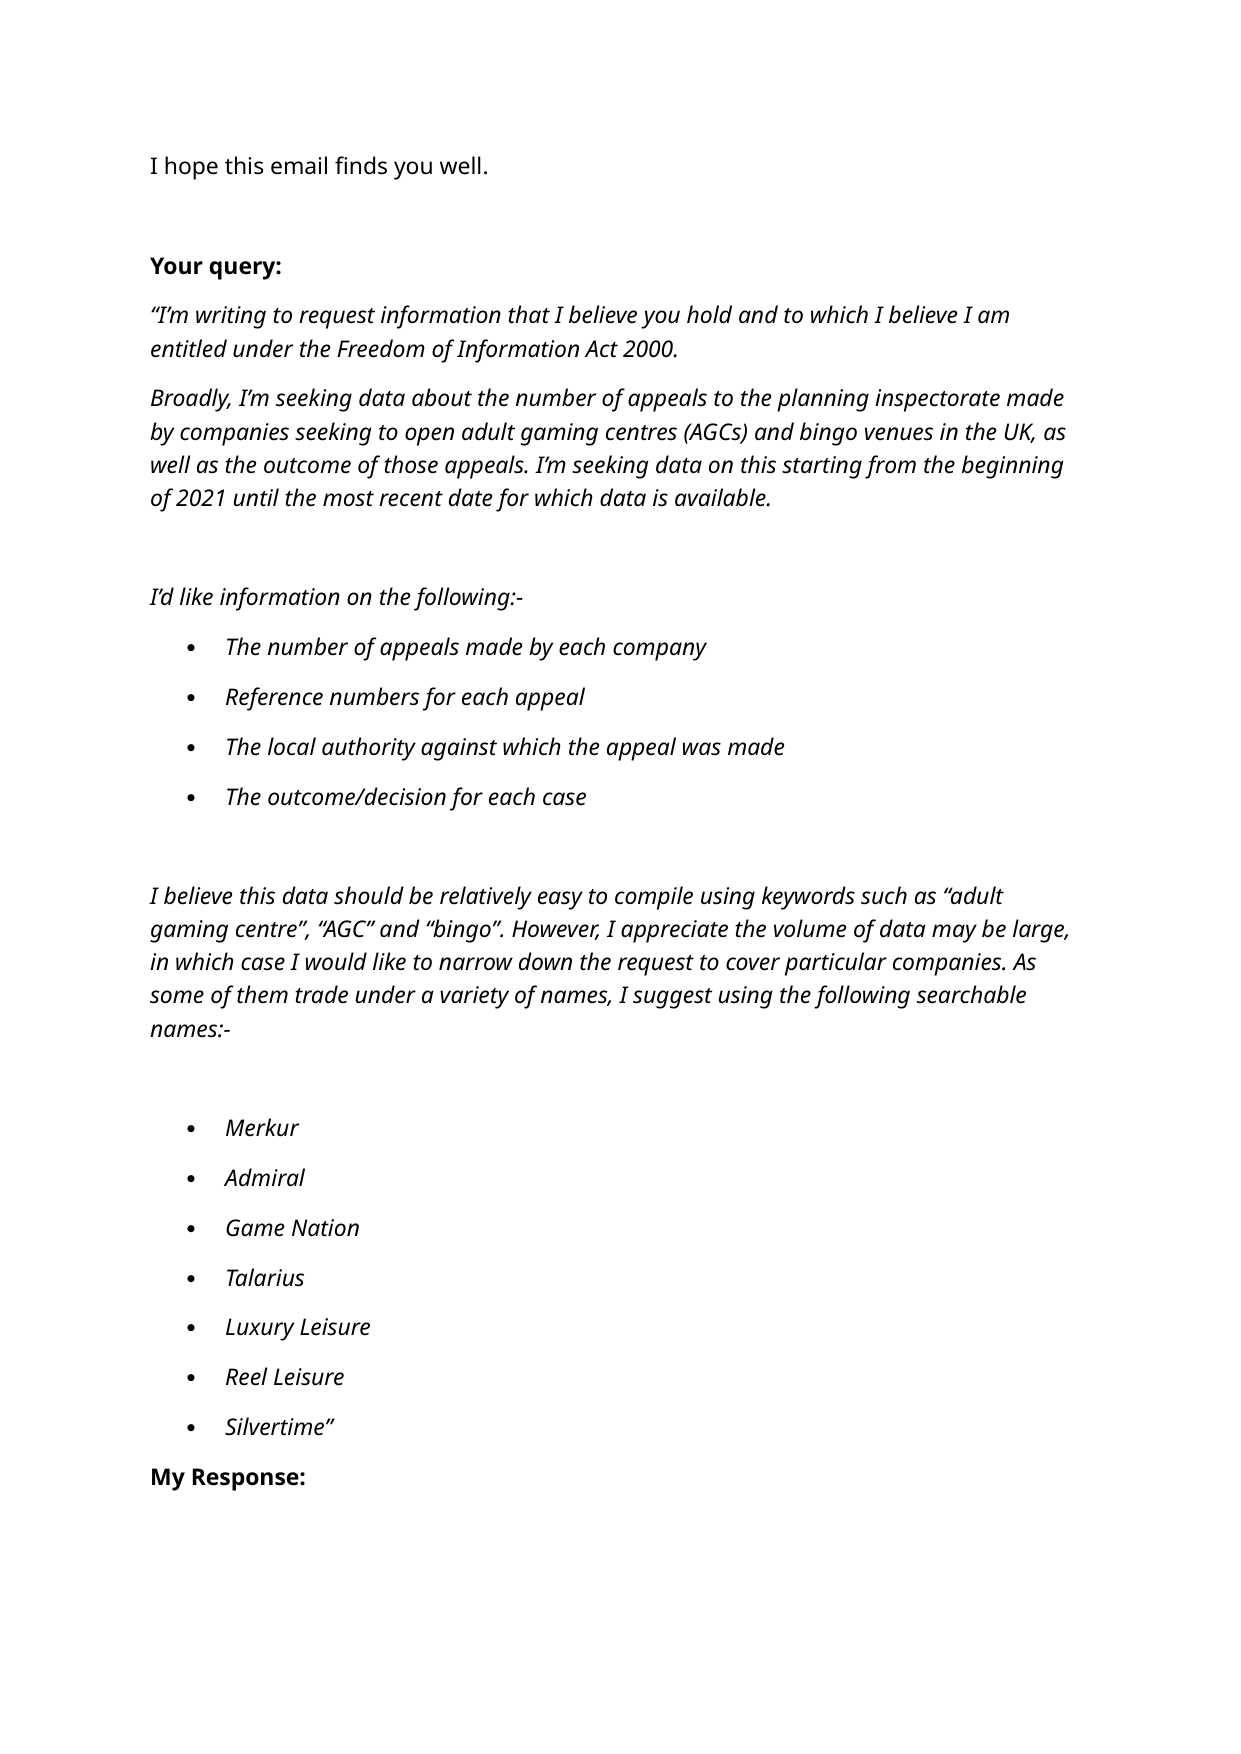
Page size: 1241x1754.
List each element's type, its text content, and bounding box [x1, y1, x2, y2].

list Reel Leisure [187, 1361, 1090, 1392]
text My Response: [150, 1461, 1090, 1492]
list Merkur [187, 1112, 1090, 1143]
list Reference numbers for each appeal [187, 681, 1090, 712]
list The local authority against which the appeal was made [187, 731, 1090, 762]
text I’d like information on the following:- [150, 581, 1090, 612]
text I believe this data should be relatively easy to compile using keywords such as “adult gaming centre”, “AGC” and “bingo”. However, I appreciate the volume of data may be large, in which case I would like to narrow down the request to cover particular companies. As some of them trade under a variety of names, I suggest using the following searchable names:- [150, 880, 1090, 1044]
list Silvertime” [187, 1411, 1090, 1442]
text Your query: [150, 249, 1090, 281]
text “I’m writing to request information that I believe you hold and to which I believe I am entitled under the Freedom of Information Act 2000. [150, 299, 1090, 364]
list Game Nation [187, 1212, 1090, 1243]
list Admiral [187, 1162, 1090, 1193]
list Talarius [187, 1261, 1090, 1293]
list The outcome/decision for each case [187, 780, 1090, 812]
text Broadly, I’m seeking data about the number of appeals to the planning inspectorate made by companies seeking to open adult gaming centres (AGCs) and bingo venues in the UK, as well as the outcome of those appeals. I’m seeking data on this starting from the beginning of 2021 until the most recent date for which data is available. [150, 382, 1090, 513]
text I hope this email finds you well. [150, 150, 1090, 181]
list Luxury Leisure [187, 1311, 1090, 1342]
list The number of appeals made by each company [187, 631, 1090, 662]
